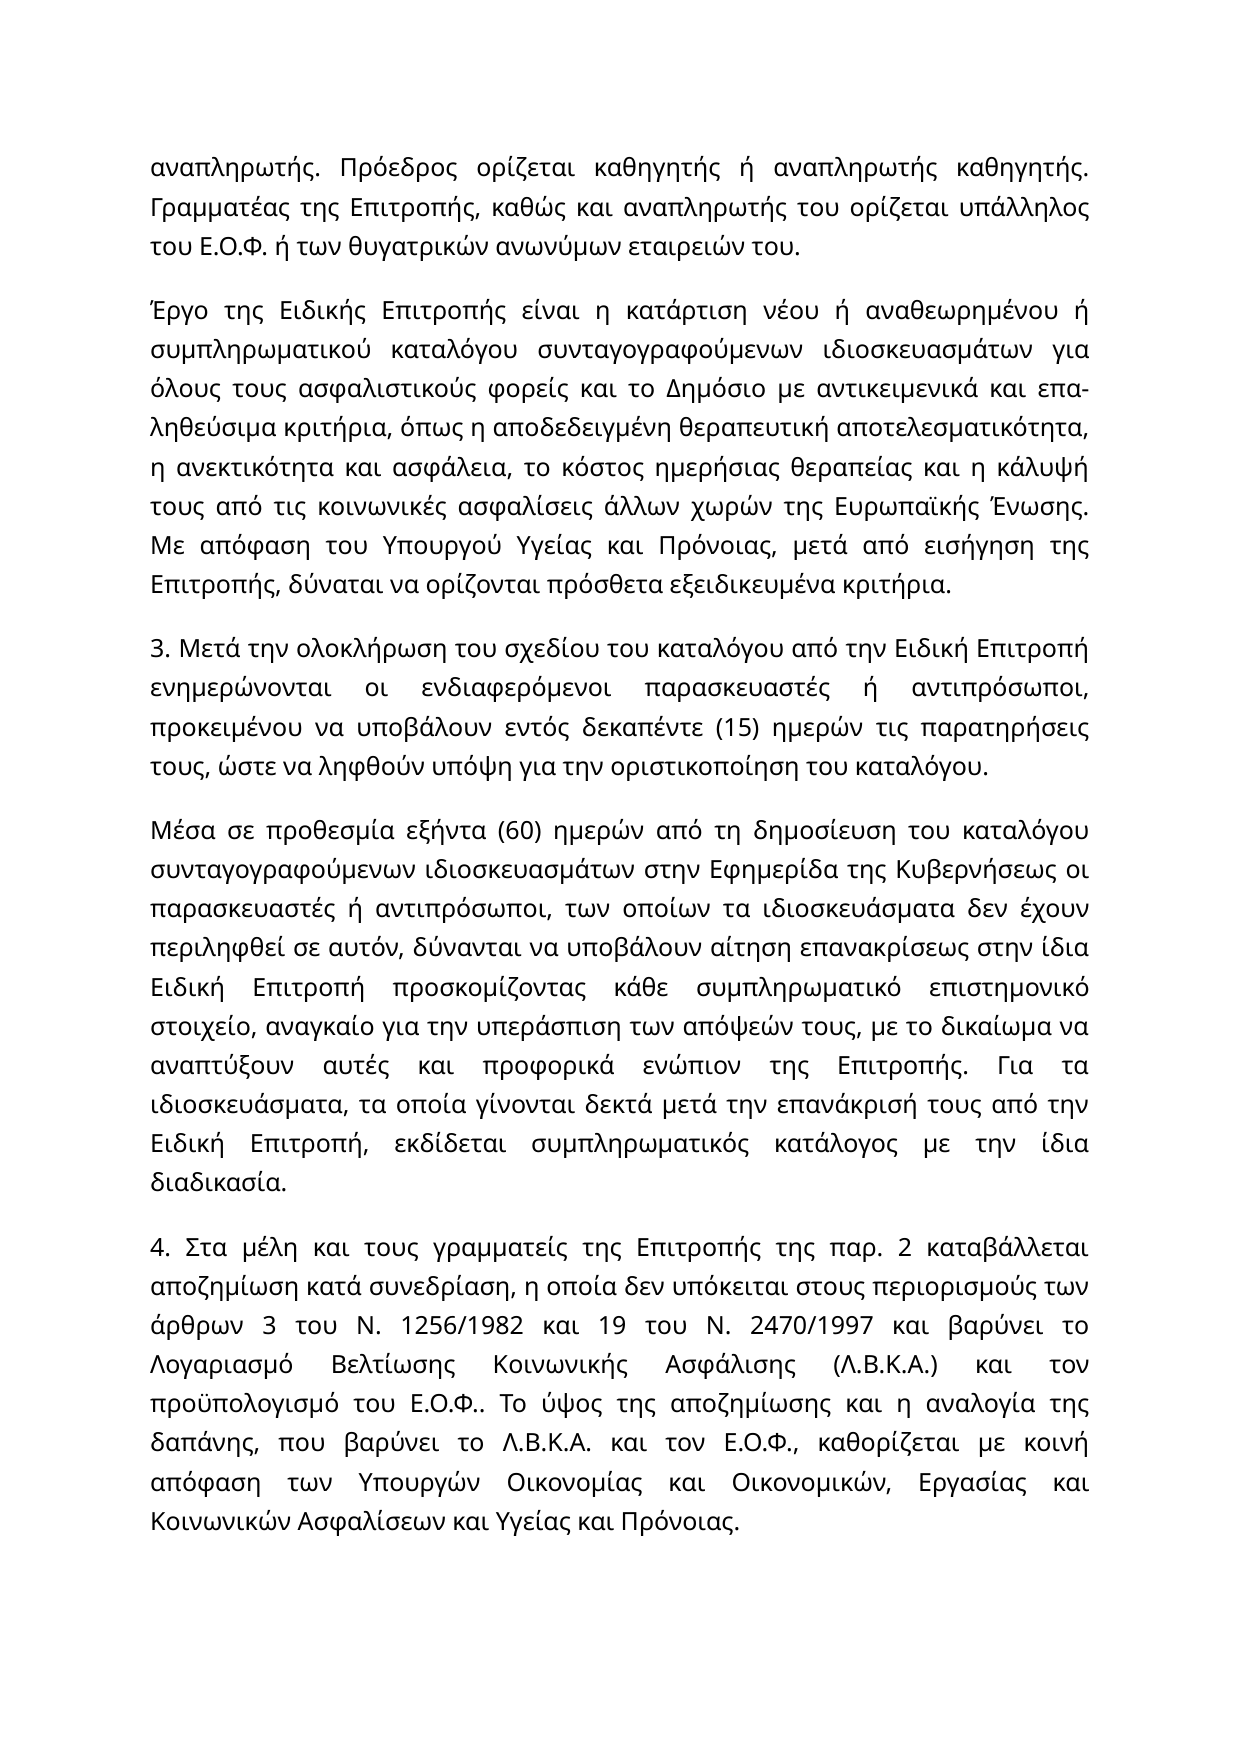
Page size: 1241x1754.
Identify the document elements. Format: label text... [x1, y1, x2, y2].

text Έργο της Ειδικής Επιτροπής είναι η κατάρτιση νέου ή αναθεωρημένου ή συμπληρωματικού καταλόγου συνταγογραφούμενων ιδιοσκευασμάτων για όλους τους ασφαλιστικούς φορείς και το Δημόσιο με αντικειμενικά και επα- ληθεύσιμα κριτήρια, όπως η αποδεδειγμένη θεραπευτική αποτελεσματικότητα, η ανεκτικότητα και ασφάλεια, το κόστος ημερήσιας θεραπείας και η κάλυψή τους από τις κοινωνικές ασφαλίσεις άλλων χωρών της Ευρωπαϊκής Ένωσης. Με απόφαση του Υπουργού Υγείας και Πρόνοιας, μετά από εισήγηση της Επιτροπής, δύναται να ορίζονται πρόσθετα εξειδικευμένα κριτήρια. [150, 292, 1090, 601]
text αναπληρωτής. Πρόεδρος ορίζεται καθηγητής ή αναπληρωτής καθηγητής. Γραμματέας της Επιτροπής, καθώς και αναπληρωτής του ορίζεται υπάλληλος του Ε.Ο.Φ. ή των θυγατρικών ανωνύμων εταιρειών του. [150, 150, 1090, 262]
text Μέσα σε προθεσμία εξήντα (60) ημερών από τη δημοσίευση του καταλόγου συνταγογραφούμενων ιδιοσκευασμάτων στην Εφημερίδα της Κυβερνήσεως οι παρασκευαστές ή αντιπρόσωποι, των οποίων τα ιδιοσκευάσματα δεν έχουν περιληφθεί σε αυτόν, δύνανται να υποβάλουν αίτηση επανακρίσεως στην ίδια Ειδική Επιτροπή προσκομίζοντας κάθε συμπληρωματικό επιστημονικό στοιχείο, αναγκαίο για την υπεράσπιση των απόψεών τους, με το δικαίωμα να αναπτύξουν αυτές και προφορικά ενώπιον της Επιτροπής. Για τα ιδιοσκευάσματα, τα οποία γίνονται δεκτά μετά την επανάκρισή τους από την Ειδική Επιτροπή, εκδίδεται συμπληρωματικός κατάλογος με την ίδια διαδικασία. [150, 812, 1090, 1199]
text 4. Στα μέλη και τους γραμματείς της Επιτροπής της παρ. 2 καταβάλλεται αποζημίωση κατά συνεδρίαση, η οποία δεν υπόκειται στους περιορισμούς των άρθρων 3 του Ν. 1256/1982 και 19 του Ν. 2470/1997 και βαρύνει το Λογαριασμό Βελτίωσης Κοινωνικής Ασφάλισης (Λ.Β.Κ.Α.) και τον προϋπολογισμό του Ε.Ο.Φ.. Το ύψος της αποζημίωσης και η αναλογία της δαπάνης, που βαρύνει το Λ.Β.Κ.Α. και τον Ε.Ο.Φ., καθορίζεται με κοινή απόφαση των Υπουργών Οικονομίας και Οικονομικών, Εργασίας και Κοινωνικών Ασφαλίσεων και Υγείας και Πρόνοιας. [150, 1229, 1090, 1537]
text 3. Μετά την ολοκλήρωση του σχεδίου του καταλόγου από την Ειδική Επιτροπή ενημερώνονται οι ενδιαφερόμενοι παρασκευαστές ή αντιπρόσωποι, προκειμένου να υποβάλουν εντός δεκαπέντε (15) ημερών τις παρατηρήσεις τους, ώστε να ληφθούν υπόψη για την οριστικοποίηση του καταλόγου. [150, 631, 1090, 782]
